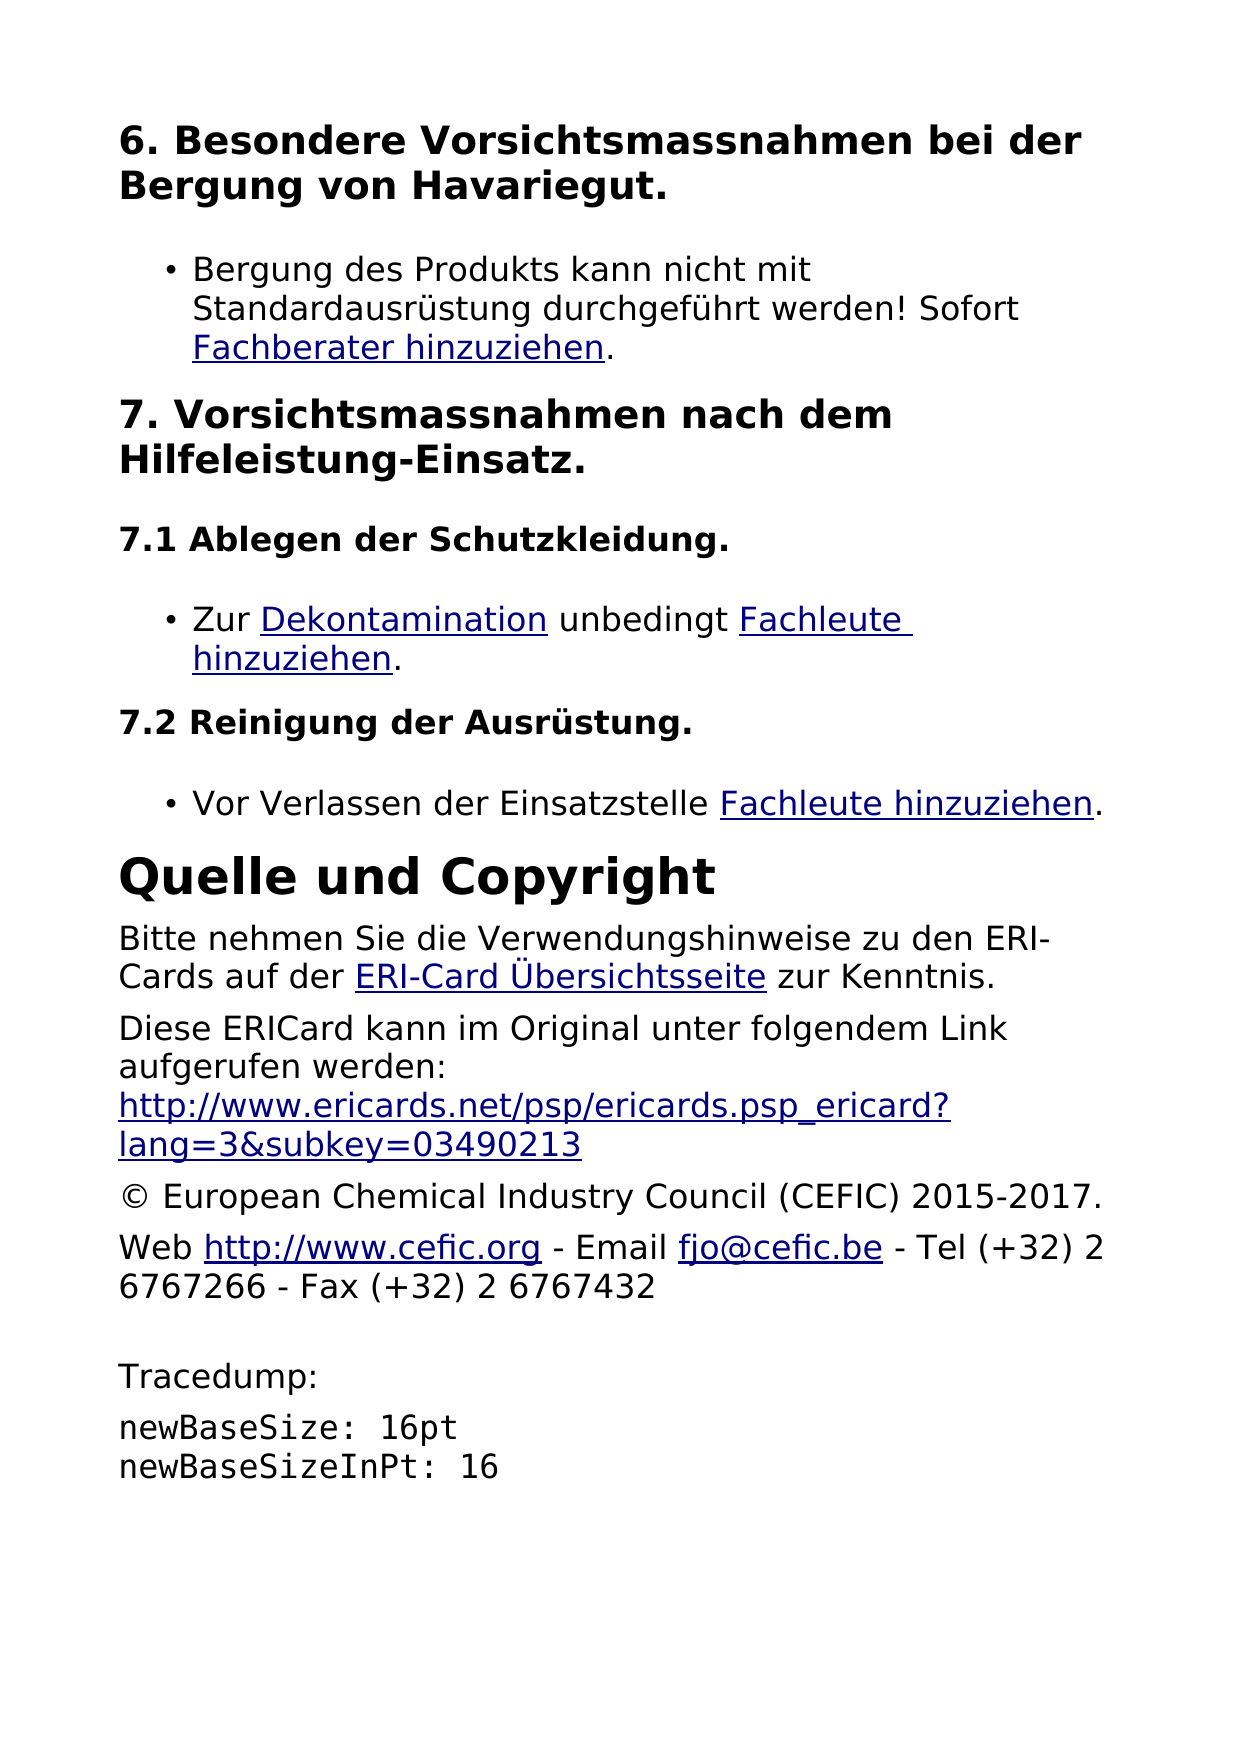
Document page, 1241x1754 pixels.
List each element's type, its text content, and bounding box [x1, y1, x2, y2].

subtitle 7.1 Ablegen der Schutzkleidung. [118, 520, 1122, 559]
subtitle 7. Vorsichtsmassnahmen nach dem Hilfeleistung-Einsatz. [118, 392, 1122, 482]
text Web http://www.cefic.org - Email fjo@cefic.be - Tel (+32) 2 6767266 - Fax (+32) 2 6767432 [118, 1228, 1122, 1306]
text Diese ERICard kann im Original unter folgendem Link aufgerufen werden: http://www.ericards.net/psp/ericards.psp_ericard?lang=3&subkey=03490213 [118, 1009, 1122, 1164]
subtitle 7.2 Reinigung der Ausrüstung. [118, 703, 1122, 742]
text Tracedump: [118, 1319, 1122, 1396]
subtitle Quelle und Copyright [118, 848, 1122, 906]
text newBaseSize: 16pt newBaseSizeInPt: 16 [118, 1409, 1122, 1487]
list Vor Verlassen der Einsatzstelle Fachleute hinzuziehen. [177, 784, 1122, 823]
list Bergung des Produkts kann nicht mit Standardausrüstung durchgeführt werden! Sofort Fachberater hinzuziehen. [177, 251, 1122, 367]
text © European Chemical Industry Council (CEFIC) 2015-2017. [118, 1177, 1122, 1216]
text Bitte nehmen Sie die Verwendungshinweise zu den ERI-Cards auf der ERI-Card Übersichtsseite zur Kenntnis. [118, 919, 1122, 997]
list Zur Dekontamination unbedingt Fachleute hinzuziehen. [177, 601, 1122, 678]
subtitle 6. Besondere Vorsichtsmassnahmen bei der Bergung von Havariegut. [118, 118, 1122, 208]
